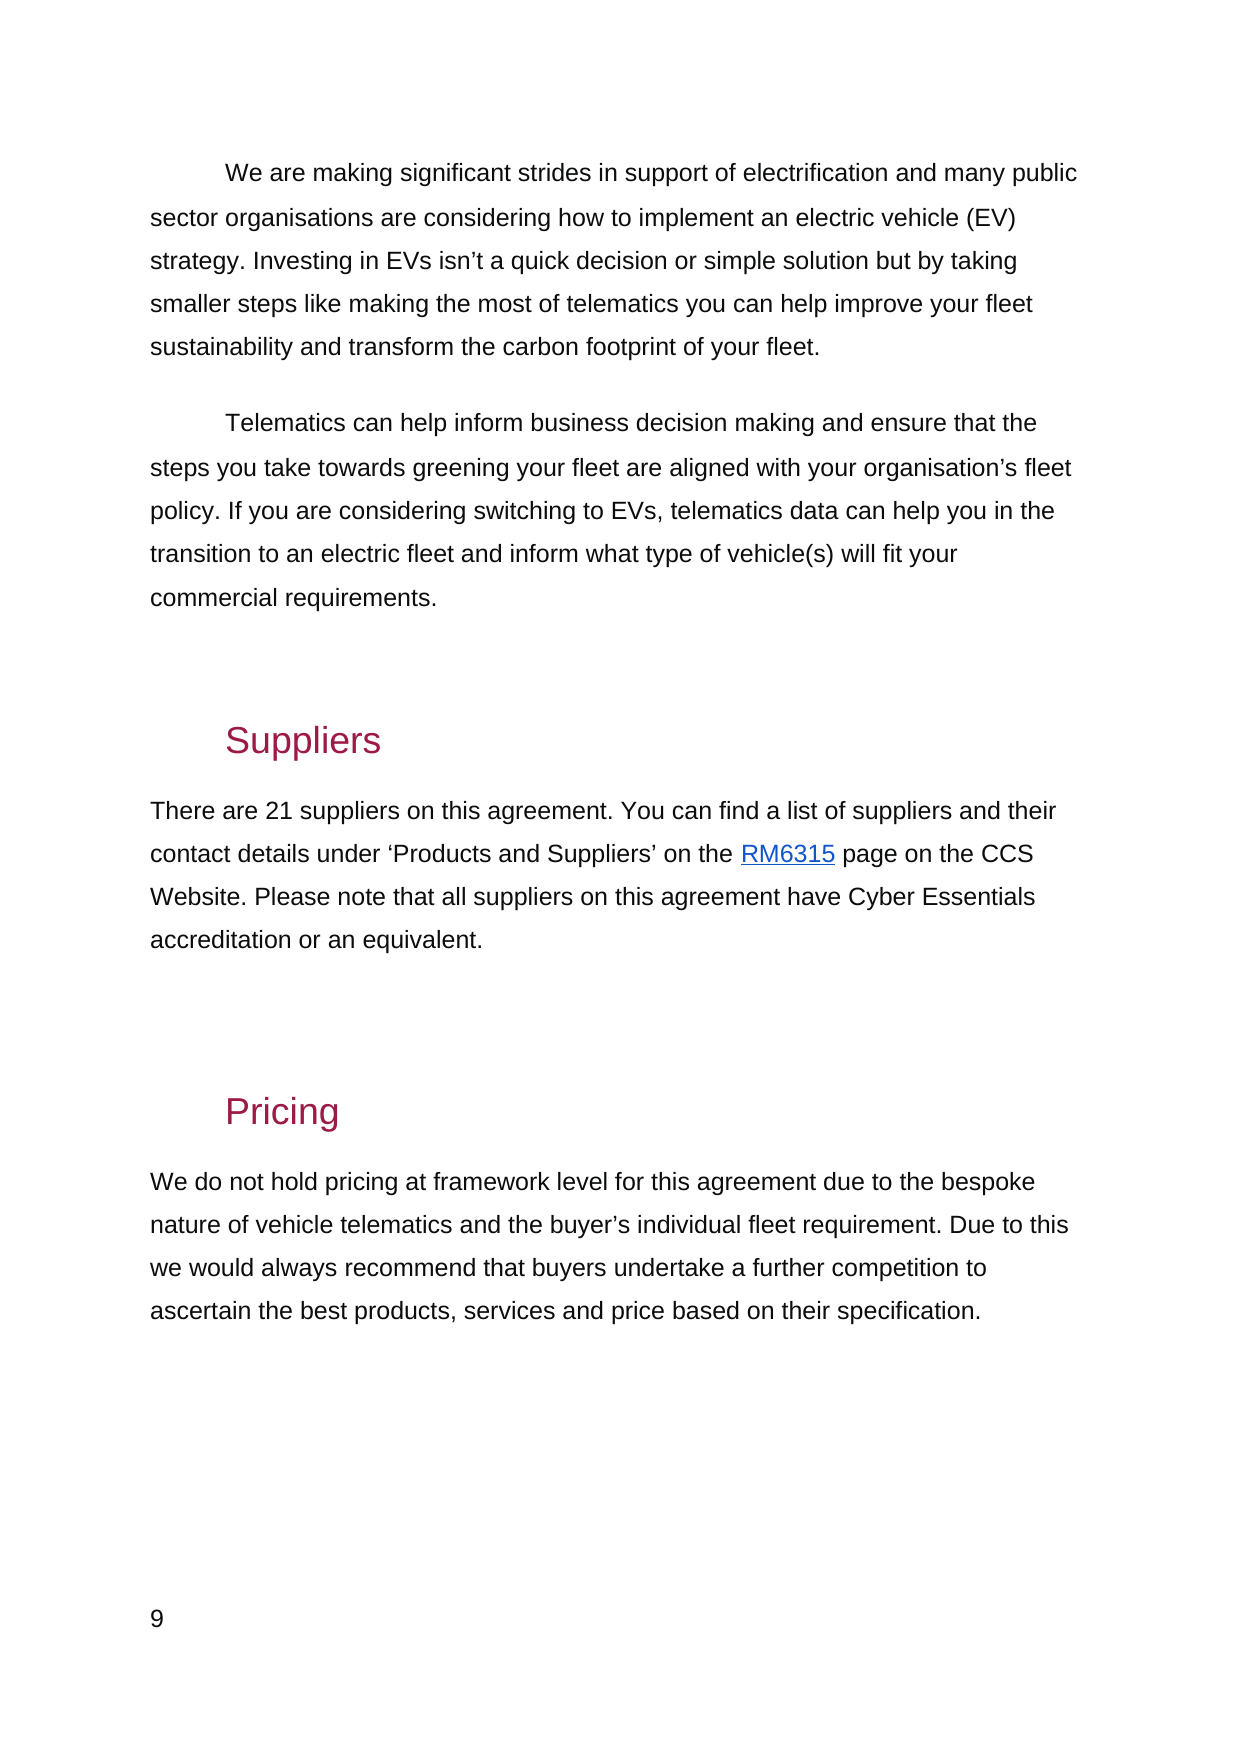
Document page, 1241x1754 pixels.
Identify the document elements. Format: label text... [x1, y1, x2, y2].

subtitle Suppliers [150, 719, 1090, 762]
text There are 21 suppliers on this agreement. You can find a list of suppliers and their contact details under ‘Products and Suppliers’ on the RM6315 page on the CCS Website. Please note that all suppliers on this agreement have Cyber Essentials accreditation or an equivalent. [150, 796, 1090, 954]
subtitle Telematics can help inform business decision making and ensure that the steps you take towards greening your fleet are aligned with your organisation’s fleet policy. If you are considering switching to EVs, telematics data can help you in the transition to an electric fleet and inform what type of vehicle(s) will fit your commercial requirements. [150, 400, 1090, 611]
subtitle Pricing [150, 1089, 1090, 1132]
text We do not hold pricing at framework level for this agreement due to the bespoke nature of vehicle telematics and the buyer’s individual fleet requirement. Due to this we would always recommend that buyers undertake a further competition to ascertain the best products, services and price based on their specification. [150, 1167, 1090, 1325]
subtitle We are making significant strides in support of electrification and many public sector organisations are considering how to implement an electric vehicle (EV) strategy. Investing in EVs isn’t a quick decision or simple solution but by taking smaller steps like making the most of telematics you can help improve your fleet sustainability and transform the carbon footprint of your fleet. [150, 150, 1090, 361]
